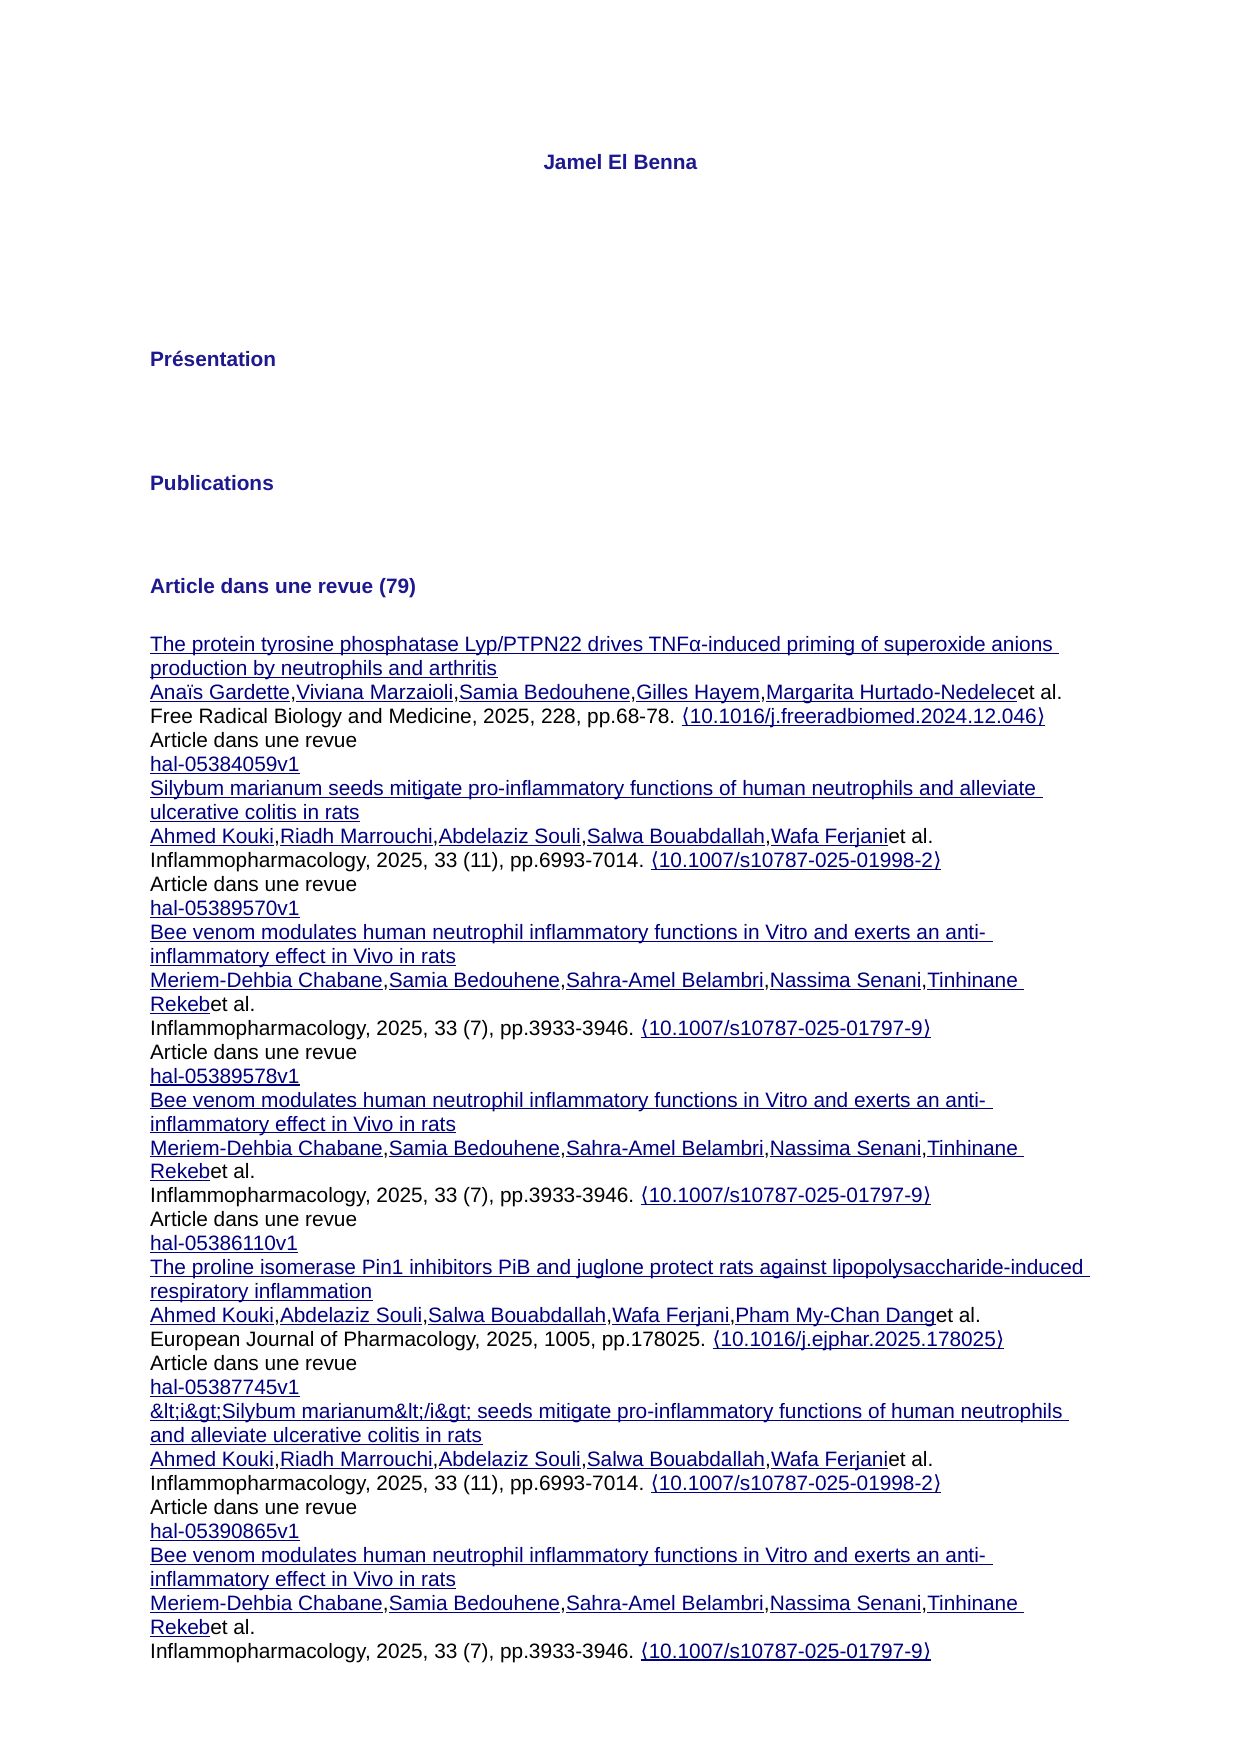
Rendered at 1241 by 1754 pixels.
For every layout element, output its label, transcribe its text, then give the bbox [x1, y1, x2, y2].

subtitle Présentation [150, 347, 1090, 371]
table_cell Bee venom modulates human neutrophil inflammatory functions in Vitro and exerts an anti- inflammatory effect in Vivo in rats Meriem-Dehbia Chabane,Samia Bedouhene,Sahra-Amel Belambri,Nassima Senani,Tinhinane Rekebet al. Inflammopharmacology, 2025, 33 (7), pp.3933-3946. ⟨10.1007/s10787-025-01797-9⟩ Article dans une revue hal-05386110v1 [150, 1088, 1090, 1255]
table_cell &lt;i&gt;Silybum marianum&lt;/i&gt; seeds mitigate pro-inflammatory functions of human neutrophils and alleviate ulcerative colitis in rats Ahmed Kouki,Riadh Marrouchi,Abdelaziz Souli,Salwa Bouabdallah,Wafa Ferjaniet al. Inflammopharmacology, 2025, 33 (11), pp.6993-7014. ⟨10.1007/s10787-025-01998-2⟩ Article dans une revue hal-05390865v1 [150, 1399, 1090, 1543]
table_cell The proline isomerase Pin1 inhibitors PiB and juglone protect rats against lipopolysaccharide-induced [150, 1255, 1090, 1276]
subtitle Jamel El Benna [150, 150, 1090, 174]
table_cell Bee venom modulates human neutrophil inflammatory functions in Vitro and exerts an anti- inflammatory effect in Vivo in rats Meriem-Dehbia Chabane,Samia Bedouhene,Sahra-Amel Belambri,Nassima Senani,Tinhinane Rekebet al. Inflammopharmacology, 2025, 33 (7), pp.3933-3946. ⟨10.1007/s10787-025-01797-9⟩ [150, 1543, 1090, 1662]
table_cell Silybum marianum seeds mitigate pro-inflammatory functions of human neutrophils and alleviate ulcerative colitis in rats Ahmed Kouki,Riadh Marrouchi,Abdelaziz Souli,Salwa Bouabdallah,Wafa Ferjaniet al. Inflammopharmacology, 2025, 33 (11), pp.6993-7014. ⟨10.1007/s10787-025-01998-2⟩ Article dans une revue hal-05389570v1 [150, 776, 1090, 920]
table_header The protein tyrosine phosphatase Lyp/PTPN22 drives TNFα-induced priming of superoxide anions production by neutrophils and arthritis Anaïs Gardette,Viviana Marzaioli,Samia Bedouhene,Gilles Hayem,Margarita Hurtado-Nedelecet al. Free Radical Biology and Medicine, 2025, 228, pp.68-78. ⟨10.1016/j.freeradbiomed.2024.12.046⟩ Article dans une revue hal-05384059v1 [150, 632, 1090, 776]
subtitle Publications [150, 471, 1090, 495]
table_cell Bee venom modulates human neutrophil inflammatory functions in Vitro and exerts an anti- inflammatory effect in Vivo in rats Meriem-Dehbia Chabane,Samia Bedouhene,Sahra-Amel Belambri,Nassima Senani,Tinhinane Rekebet al. Inflammopharmacology, 2025, 33 (7), pp.3933-3946. ⟨10.1007/s10787-025-01797-9⟩ Article dans une revue hal-05389578v1 [150, 920, 1090, 1087]
subtitle Article dans une revue (79) [150, 574, 1090, 598]
table_cell respiratory inflammation Ahmed Kouki,Abdelaziz Souli,Salwa Bouabdallah,Wafa Ferjani,Pham My-Chan Danget al. European Journal of Pharmacology, 2025, 1005, pp.178025. ⟨10.1016/j.ejphar.2025.178025⟩ Article dans une revue hal-05387745v1 [150, 1277, 1090, 1399]
